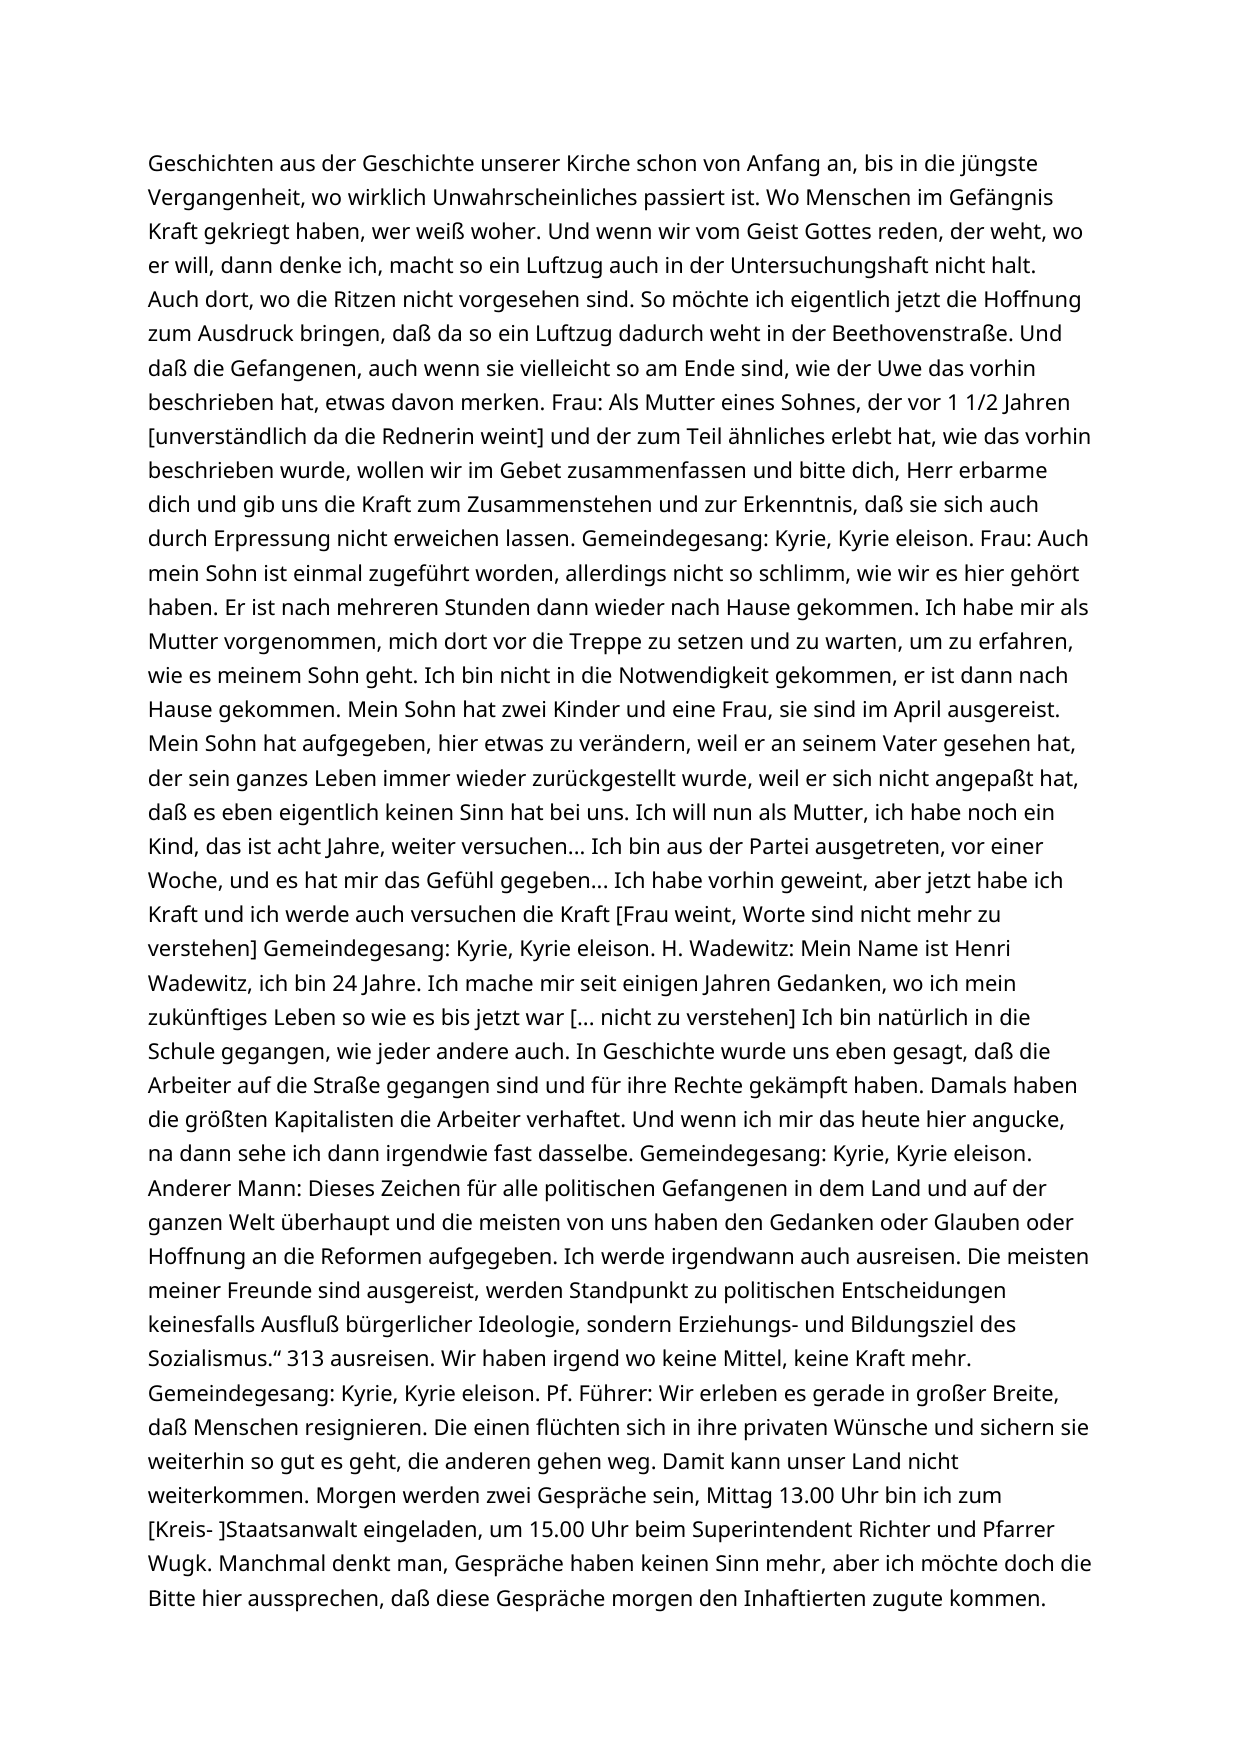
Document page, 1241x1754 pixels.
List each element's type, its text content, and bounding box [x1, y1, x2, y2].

text Geschichten aus der Geschichte unserer Kirche schon von Anfang an, bis in die jüngste Vergangenheit, wo wirklich Unwahrscheinliches passiert ist. Wo Menschen im Gefängnis Kraft gekriegt haben, wer weiß woher. Und wenn wir vom Geist Gottes reden, der weht, wo er will, dann denke ich, macht so ein Luftzug auch in der Untersuchungshaft nicht halt. Auch dort, wo die Ritzen nicht vorgesehen sind. So möchte ich eigentlich jetzt die Hoffnung zum Ausdruck bringen, daß da so ein Luftzug dadurch weht in der Beethovenstraße. Und daß die Gefangenen, auch wenn sie vielleicht so am Ende sind, wie der Uwe das vorhin beschrieben hat, etwas davon merken. Frau: Als Mutter eines Sohnes, der vor 1 1/2 Jahren [unverständlich da die Rednerin weint] und der zum Teil ähnliches erlebt hat, wie das vorhin beschrieben wurde, wollen wir im Gebet zusammenfassen und bitte dich, Herr erbarme dich und gib uns die Kraft zum Zusammenstehen und zur Erkenntnis, daß sie sich auch durch Erpressung nicht erweichen lassen. Gemeindegesang: Kyrie, Kyrie eleison. Frau: Auch mein Sohn ist einmal zugeführt worden, allerdings nicht so schlimm, wie wir es hier gehört haben. Er ist nach mehreren Stunden dann wieder nach Hause gekommen. Ich habe mir als Mutter vorgenommen, mich dort vor die Treppe zu setzen und zu warten, um zu erfahren, wie es meinem Sohn geht. Ich bin nicht in die Notwendigkeit gekommen, er ist dann nach Hause gekommen. Mein Sohn hat zwei Kinder und eine Frau, sie sind im April ausgereist. Mein Sohn hat aufgegeben, hier etwas zu verändern, weil er an seinem Vater gesehen hat, der sein ganzes Leben immer wieder zurückgestellt wurde, weil er sich nicht angepaßt hat, daß es eben eigentlich keinen Sinn hat bei uns. Ich will nun als Mutter, ich habe noch ein Kind, das ist acht Jahre, weiter versuchen... Ich bin aus der Partei ausgetreten, vor einer Woche, und es hat mir das Gefühl gegeben... Ich habe vorhin geweint, aber jetzt habe ich Kraft und ich werde auch versuchen die Kraft [Frau weint, Worte sind nicht mehr zu verstehen] Gemeindegesang: Kyrie, Kyrie eleison. H. Wadewitz: Mein Name ist Henri Wadewitz, ich bin 24 Jahre. Ich mache mir seit einigen Jahren Gedanken, wo ich mein zukünftiges Leben so wie es bis jetzt war [... nicht zu verstehen] Ich bin natürlich in die Schule gegangen, wie jeder andere auch. In Geschichte wurde uns eben gesagt, daß die Arbeiter auf die Straße gegangen sind und für ihre Rechte gekämpft haben. Damals haben die größten Kapitalisten die Arbeiter verhaftet. Und wenn ich mir das heute hier angucke, na dann sehe ich dann irgendwie fast dasselbe. Gemeindegesang: Kyrie, Kyrie eleison. Anderer Mann: Dieses Zeichen für alle politischen Gefangenen in dem Land und auf der ganzen Welt überhaupt und die meisten von uns haben den Gedanken oder Glauben oder Hoffnung an die Reformen aufgegeben. Ich werde irgendwann auch ausreisen. Die meisten meiner Freunde sind ausgereist, werden Standpunkt zu politischen Entscheidungen keinesfalls Ausfluß bürgerlicher Ideologie, sondern Erziehungs- und Bildungsziel des Sozialismus.“ 313 ausreisen. Wir haben irgend wo keine Mittel, keine Kraft mehr. Gemeindegesang: Kyrie, Kyrie eleison. Pf. Führer: Wir erleben es gerade in großer Breite, daß Menschen resignieren. Die einen flüchten sich in ihre privaten Wünsche und sichern sie weiterhin so gut es geht, die anderen gehen weg. Damit kann unser Land nicht weiterkommen. Morgen werden zwei Gespräche sein, Mittag 13.00 Uhr bin ich zum [Kreis- ]Staatsanwalt eingeladen, um 15.00 Uhr beim Superintendent Richter und Pfarrer Wugk. Manchmal denkt man, Gespräche haben keinen Sinn mehr, aber ich möchte doch die Bitte hier aussprechen, daß diese Gespräche morgen den Inhaftierten zugute kommen. [148, 148, 1093, 1612]
